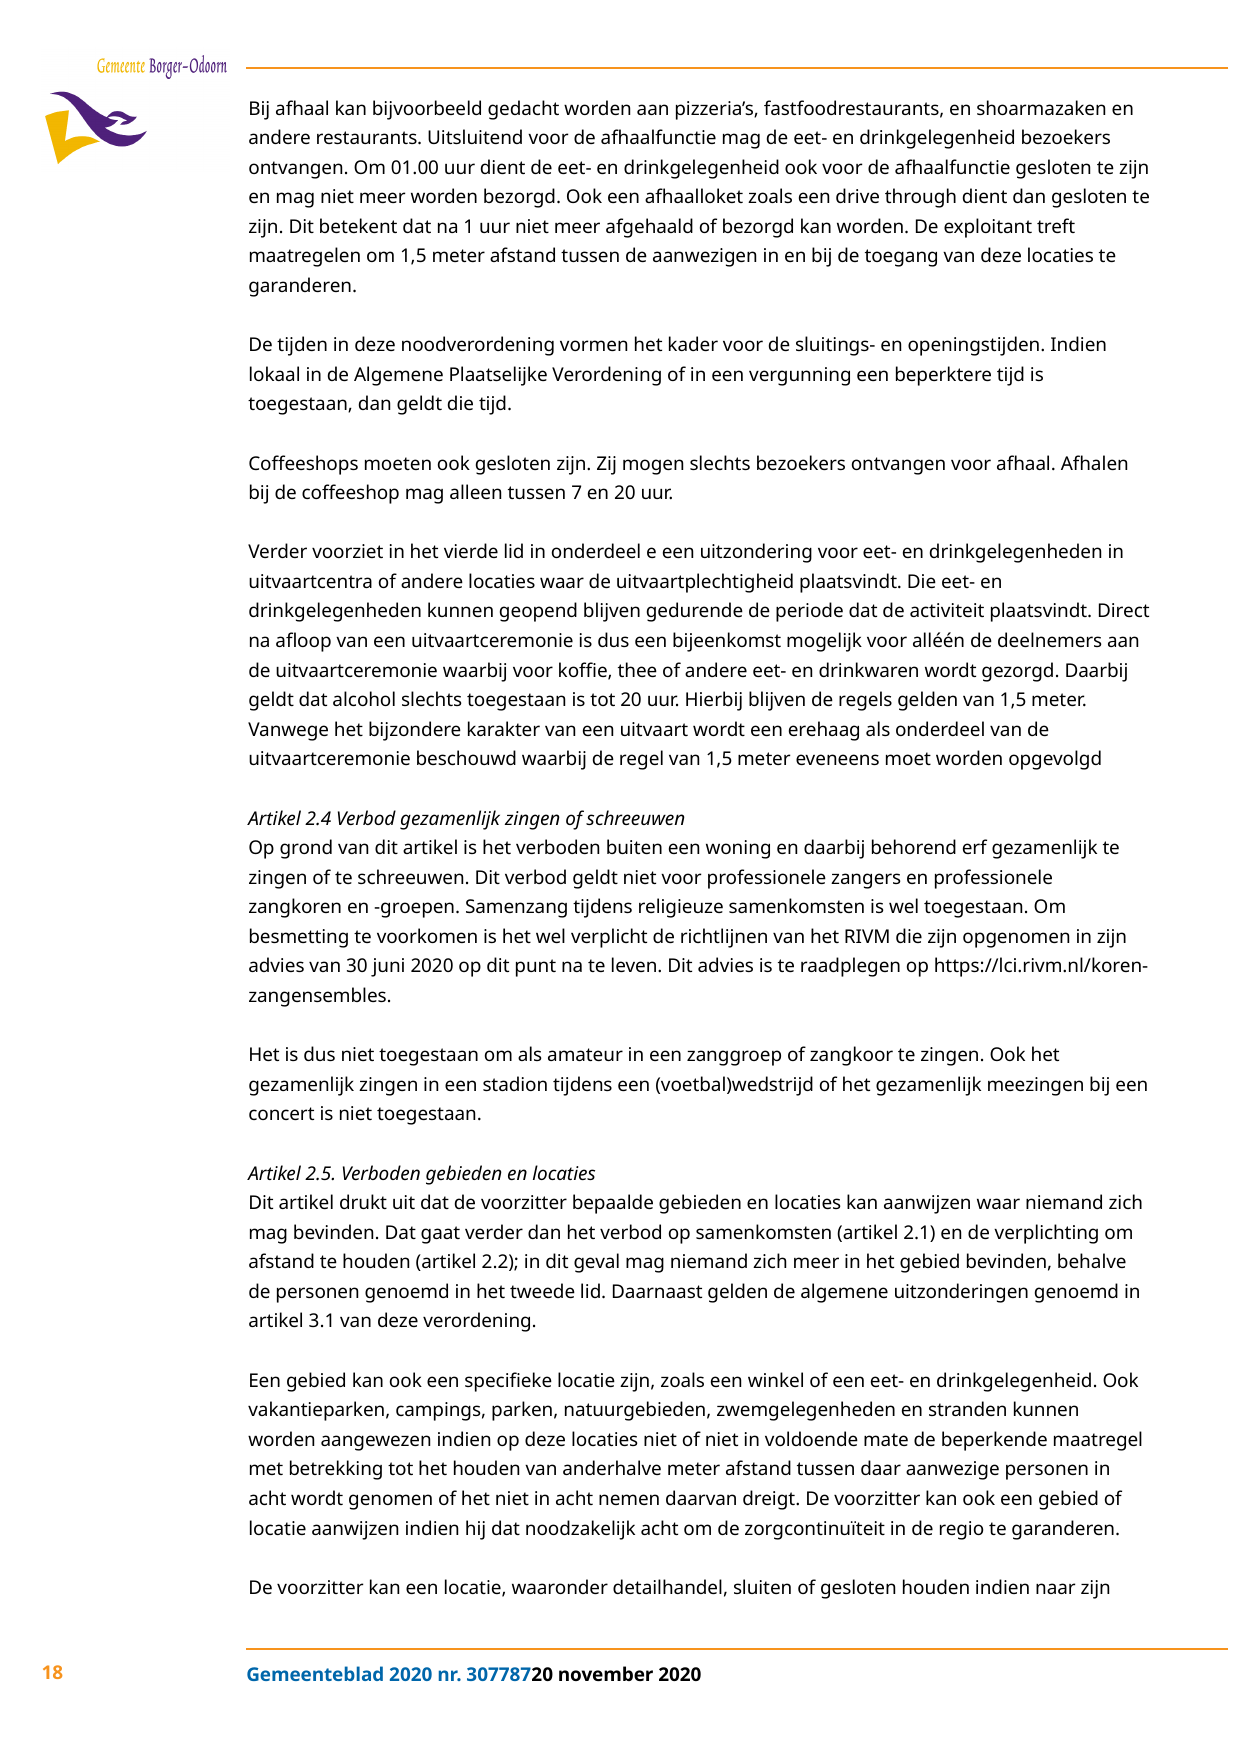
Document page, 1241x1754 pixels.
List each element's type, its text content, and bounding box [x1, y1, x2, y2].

text Artikel 2.4 Verbod gezamenlijk zingen of schreeuwen [248, 805, 1152, 831]
text Artikel 2.5. Verboden gebieden en locaties [248, 1160, 1152, 1186]
text Op grond van dit artikel is het verboden buiten een woning en daarbij behorend erf gezamenlijk te zingen of te schreeuwen. Dit verbod geldt niet voor professionele zangers en professionele zangkoren en -groepen. Samenzang tijdens religieuze samenkomsten is wel toegestaan. Om besmetting te voorkomen is het wel verplicht de richtlijnen van het RIVM die zijn opgenomen in zijn advies van 30 juni 2020 op dit punt na te leven. Dit advies is te raadplegen op https://lci.rivm.nl/koren-zangensembles. [248, 834, 1152, 1008]
text De tijden in deze noodverordening vormen het kader voor de sluitings- en openingstijden. Indien lokaal in de Algemene Plaatselijke Verordening of in een vergunning een beperktere tijd is toegestaan, dan geldt die tijd. [248, 331, 1152, 416]
text Het is dus niet toegestaan om als amateur in een zanggroep of zangkoor te zingen. Ook het gezamenlijk zingen in een stadion tijdens een (voetbal)wedstrijd of het gezamenlijk meezingen bij een concert is niet toegestaan. [248, 1041, 1152, 1126]
text Dit artikel drukt uit dat de voorzitter bepaalde gebieden en locaties kan aanwijzen waar niemand zich mag bevinden. Dat gaat verder dan het verbod op samenkomsten (artikel 2.1) en de verplichting om afstand te houden (artikel 2.2); in dit geval mag niemand zich meer in het gebied bevinden, behalve de personen genoemd in het tweede lid. Daarnaast gelden de algemene uitzonderingen genoemd in artikel 3.1 van deze verordening. [248, 1189, 1152, 1333]
text De voorzitter kan een locatie, waaronder detailhandel, sluiten of gesloten houden indien naar zijn [248, 1574, 1152, 1600]
text Bij afhaal kan bijvoorbeeld gedacht worden aan pizzeria’s, fastfoodrestaurants, en shoarmazaken en andere restaurants. Uitsluitend voor de afhaalfunctie mag de eet- en drinkgelegenheid bezoekers ontvangen. Om 01.00 uur dient de eet- en drinkgelegenheid ook voor de afhaalfunctie gesloten te zijn en mag niet meer worden bezorgd. Ook een afhaalloket zoals een drive through dient dan gesloten te zijn. Dit betekent dat na 1 uur niet meer afgehaald of bezorgd kan worden. De exploitant treft maatregelen om 1,5 meter afstand tussen de aanwezigen in en bij de toegang van deze locaties te garanderen. [248, 95, 1152, 298]
picture [41, 47, 231, 172]
text Verder voorziet in het vierde lid in onderdeel e een uitzondering voor eet- en drinkgelegenheden in uitvaartcentra of andere locaties waar de uitvaartplechtigheid plaatsvindt. Die eet- en drinkgelegenheden kunnen geopend blijven gedurende de periode dat de activiteit plaatsvindt. Direct na afloop van een uitvaartceremonie is dus een bijeenkomst mogelijk voor alléén de deelnemers aan de uitvaartceremonie waarbij voor koffie, thee of andere eet- en drinkwaren wordt gezorgd. Daarbij geldt dat alcohol slechts toegestaan is tot 20 uur. Hierbij blijven de regels gelden van 1,5 meter. Vanwege het bijzondere karakter van een uitvaart wordt een erehaag als onderdeel van de uitvaartceremonie beschouwd waarbij de regel van 1,5 meter eveneens moet worden opgevolgd [248, 538, 1152, 771]
text Een gebied kan ook een specifieke locatie zijn, zoals een winkel of een eet- en drinkgelegenheid. Ook vakantieparken, campings, parken, natuurgebieden, zwemgelegenheden en stranden kunnen worden aangewezen indien op deze locaties niet of niet in voldoende mate de beperkende maatregel met betrekking tot het houden van anderhalve meter afstand tussen daar aanwezige personen in acht wordt genomen of het niet in acht nemen daarvan dreigt. De voorzitter kan ook een gebied of locatie aanwijzen indien hij dat noodzakelijk acht om de zorgcontinuïteit in de regio te garanderen. [248, 1367, 1152, 1541]
text Coffeeshops moeten ook gesloten zijn. Zij mogen slechts bezoekers ontvangen voor afhaal. Afhalen bij de coffeeshop mag alleen tussen 7 en 20 uur. [248, 450, 1152, 505]
